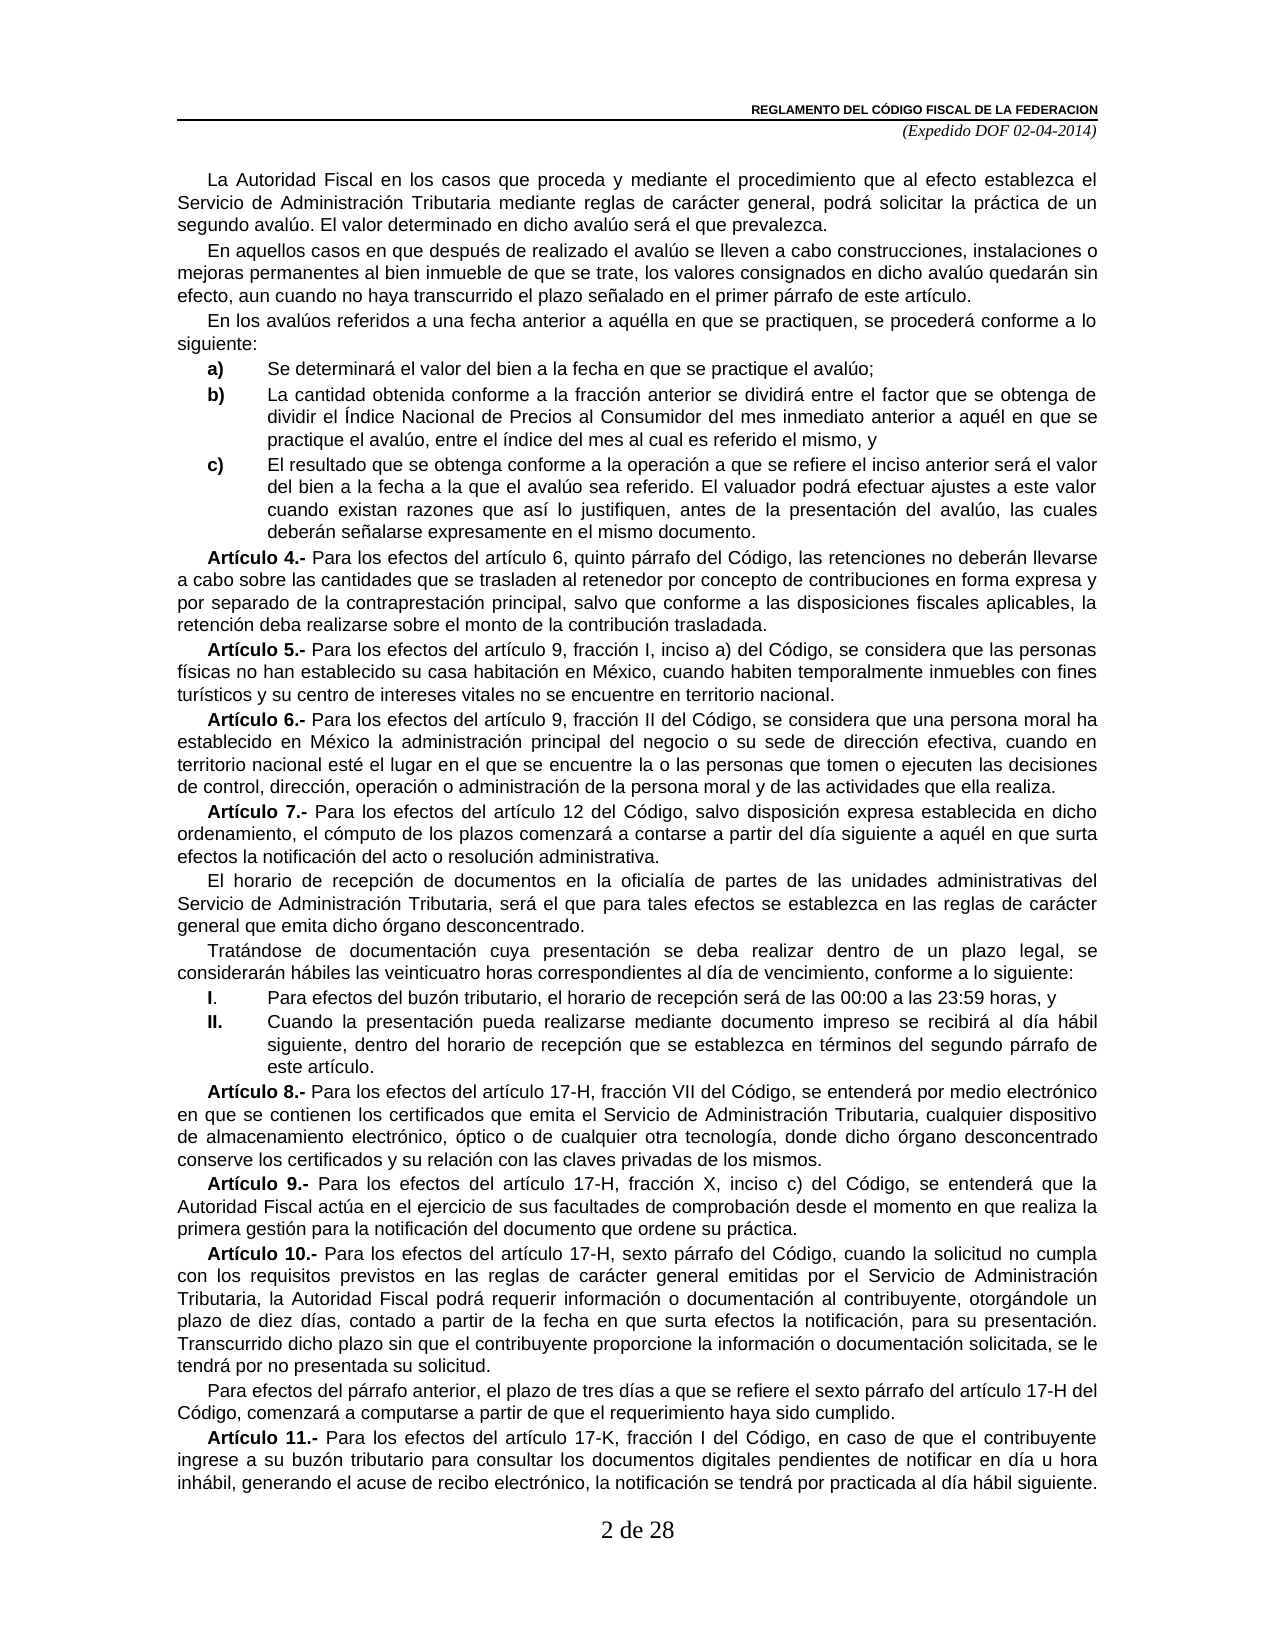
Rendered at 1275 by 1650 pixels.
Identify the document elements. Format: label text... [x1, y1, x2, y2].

text Para efectos del párrafo anterior, el plazo de tres días a que se refiere el sexto párrafo del artículo 17-H del Código, comenzará a computarse a partir de que el requerimiento haya sido cumplido. [177, 1379, 1098, 1424]
text En los avalúos referidos a una fecha anterior a aquélla en que se practiquen, se procederá conforme a lo siguiente: [177, 310, 1098, 355]
text c) El resultado que se obtenga conforme a la operación a que se refiere el inciso anterior será el valor del bien a la fecha a la que el avalúo sea referido. El valuador podrá efectuar ajustes a este valor cuando existan razones que así lo justifiquen, antes de la presentación del avalúo, las cuales deberán señalarse expresamente en el mismo documento. [207, 453, 1098, 543]
text Tratándose de documentación cuya presentación se deba realizar dentro de un plazo legal, se considerarán hábiles las veinticuatro horas correspondientes al día de vencimiento, conforme a lo siguiente: [177, 939, 1098, 984]
text Artículo 9.- Para los efectos del artículo 17-H, fracción X, inciso c) del Código, se entenderá que la Autoridad Fiscal actúa en el ejercicio de sus facultades de comprobación desde el momento en que realiza la primera gestión para la notificación del documento que ordene su práctica. [177, 1173, 1098, 1240]
text II. Cuando la presentación pueda realizarse mediante documento impreso se recibirá al día hábil siguiente, dentro del horario de recepción que se establezca en términos del segundo párrafo de este artículo. [207, 1011, 1098, 1078]
text I. Para efectos del buzón tributario, el horario de recepción será de las 00:00 a las 23:59 horas, y [207, 986, 1098, 1009]
text En aquellos casos en que después de realizado el avalúo se lleven a cabo construcciones, instalaciones o mejoras permanentes al bien inmueble de que se trate, los valores consignados en dicho avalúo quedarán sin efecto, aun cuando no haya transcurrido el plazo señalado en el primer párrafo de este artículo. [177, 239, 1098, 307]
text Artículo 8.- Para los efectos del artículo 17-H, fracción VII del Código, se entenderá por medio electrónico en que se contienen los certificados que emita el Servicio de Administración Tributaria, cualquier dispositivo de almacenamiento electrónico, óptico o de cualquier otra tecnología, donde dicho órgano desconcentrado conserve los certificados y su relación con las claves privadas de los mismos. [177, 1081, 1098, 1171]
text a) Se determinará el valor del bien a la fecha en que se practique el avalúo; [207, 358, 1098, 380]
text Artículo 7.- Para los efectos del artículo 12 del Código, salvo disposición expresa establecida en dicho ordenamiento, el cómputo de los plazos comenzará a contarse a partir del día siguiente a aquél en que surta efectos la notificación del acto o resolución administrativa. [177, 800, 1098, 868]
text El horario de recepción de documentos en la oficialía de partes de las unidades administrativas del Servicio de Administración Tributaria, será el que para tales efectos se establezca en las reglas de carácter general que emita dicho órgano desconcentrado. [177, 870, 1098, 937]
text Artículo 6.- Para los efectos del artículo 9, fracción II del Código, se considera que una persona moral ha establecido en México la administración principal del negocio o su sede de dirección efectiva, cuando en territorio nacional esté el lugar en el que se encuentre la o las personas que tomen o ejecuten las decisiones de control, dirección, operación o administración de la persona moral y de las actividades que ella realiza. [177, 708, 1098, 798]
text Artículo 4.- Para los efectos del artículo 6, quinto párrafo del Código, las retenciones no deberán llevarse a cabo sobre las cantidades que se trasladen al retenedor por concepto de contribuciones en forma expresa y por separado de la contraprestación principal, salvo que conforme a las disposiciones fiscales aplicables, la retención deba realizarse sobre el monto de la contribución trasladada. [177, 546, 1098, 636]
text Artículo 5.- Para los efectos del artículo 9, fracción I, inciso a) del Código, se considera que las personas físicas no han establecido su casa habitación en México, cuando habiten temporalmente inmuebles con fines turísticos y su centro de intereses vitales no se encuentre en territorio nacional. [177, 638, 1098, 706]
text La Autoridad Fiscal en los casos que proceda y mediante el procedimiento que al efecto establezca el Servicio de Administración Tributaria mediante reglas de carácter general, podrá solicitar la práctica de un segundo avalúo. El valor determinado en dicho avalúo será el que prevalezca. [177, 168, 1098, 236]
text Artículo 11.- Para los efectos del artículo 17-K, fracción I del Código, en caso de que el contribuyente ingrese a su buzón tributario para consultar los documentos digitales pendientes de notificar en día u hora inhábil, generando el acuse de recibo electrónico, la notificación se tendrá por practicada al día hábil siguiente. [177, 1426, 1098, 1494]
text b) La cantidad obtenida conforme a la fracción anterior se dividirá entre el factor que se obtenga de dividir el Índice Nacional de Precios al Consumidor del mes inmediato anterior a aquél en que se practique el avalúo, entre el índice del mes al cual es referido el mismo, y [207, 383, 1098, 451]
text Artículo 10.- Para los efectos del artículo 17-H, sexto párrafo del Código, cuando la solicitud no cumpla con los requisitos previstos en las reglas de carácter general emitidas por el Servicio de Administración Tributaria, la Autoridad Fiscal podrá requerir información o documentación al contribuyente, otorgándole un plazo de diez días, contado a partir de la fecha en que surta efectos la notificación, para su presentación. Transcurrido dicho plazo sin que el contribuyente proporcione la información o documentación solicitada, se le tendrá por no presentada su solicitud. [177, 1242, 1098, 1377]
